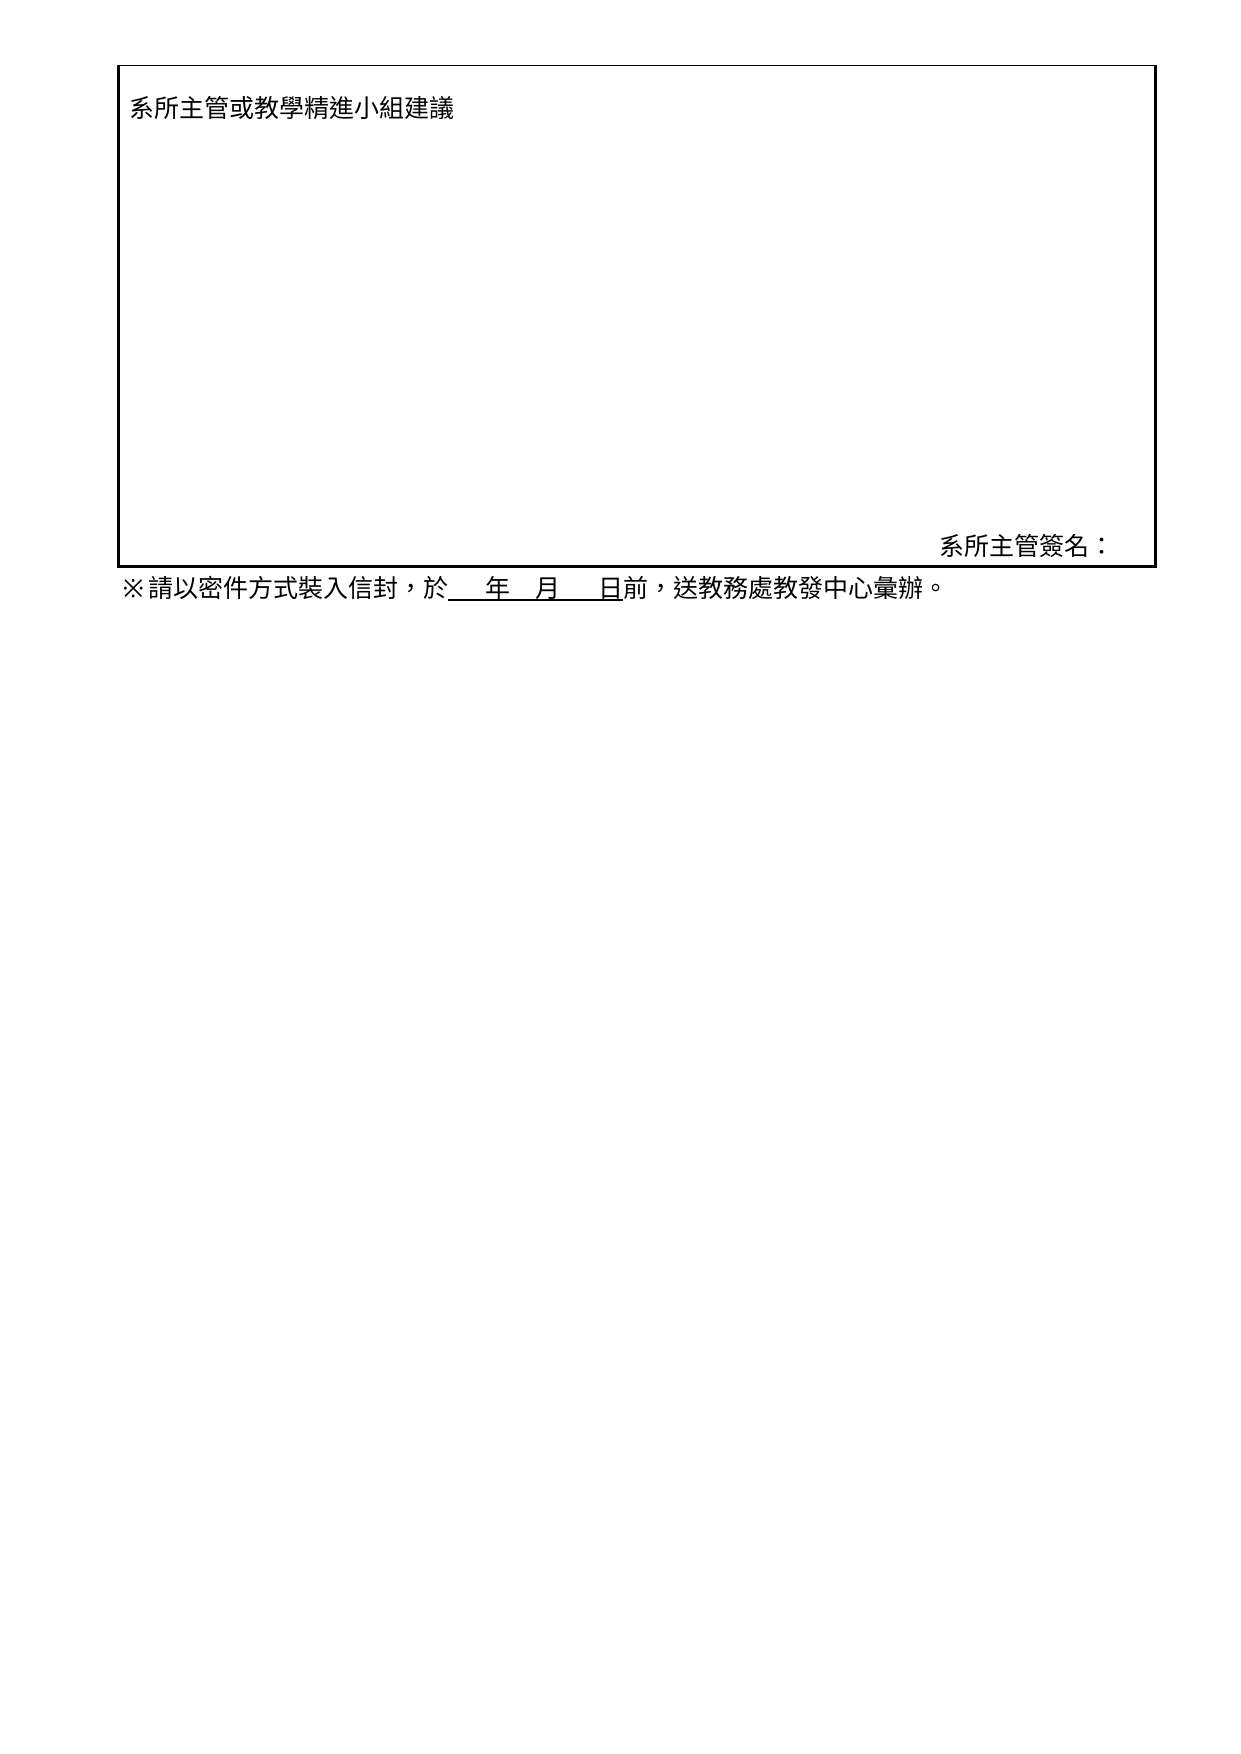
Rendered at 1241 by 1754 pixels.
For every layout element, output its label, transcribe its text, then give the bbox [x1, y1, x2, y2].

table_cell 系所主管或教學精進小組建議 系所主管簽名： [120, 66, 1154, 565]
text ※請以密件方式裝入信封，於 年 月 日前，送教務處教發中心彙辦。 [118, 568, 1122, 604]
